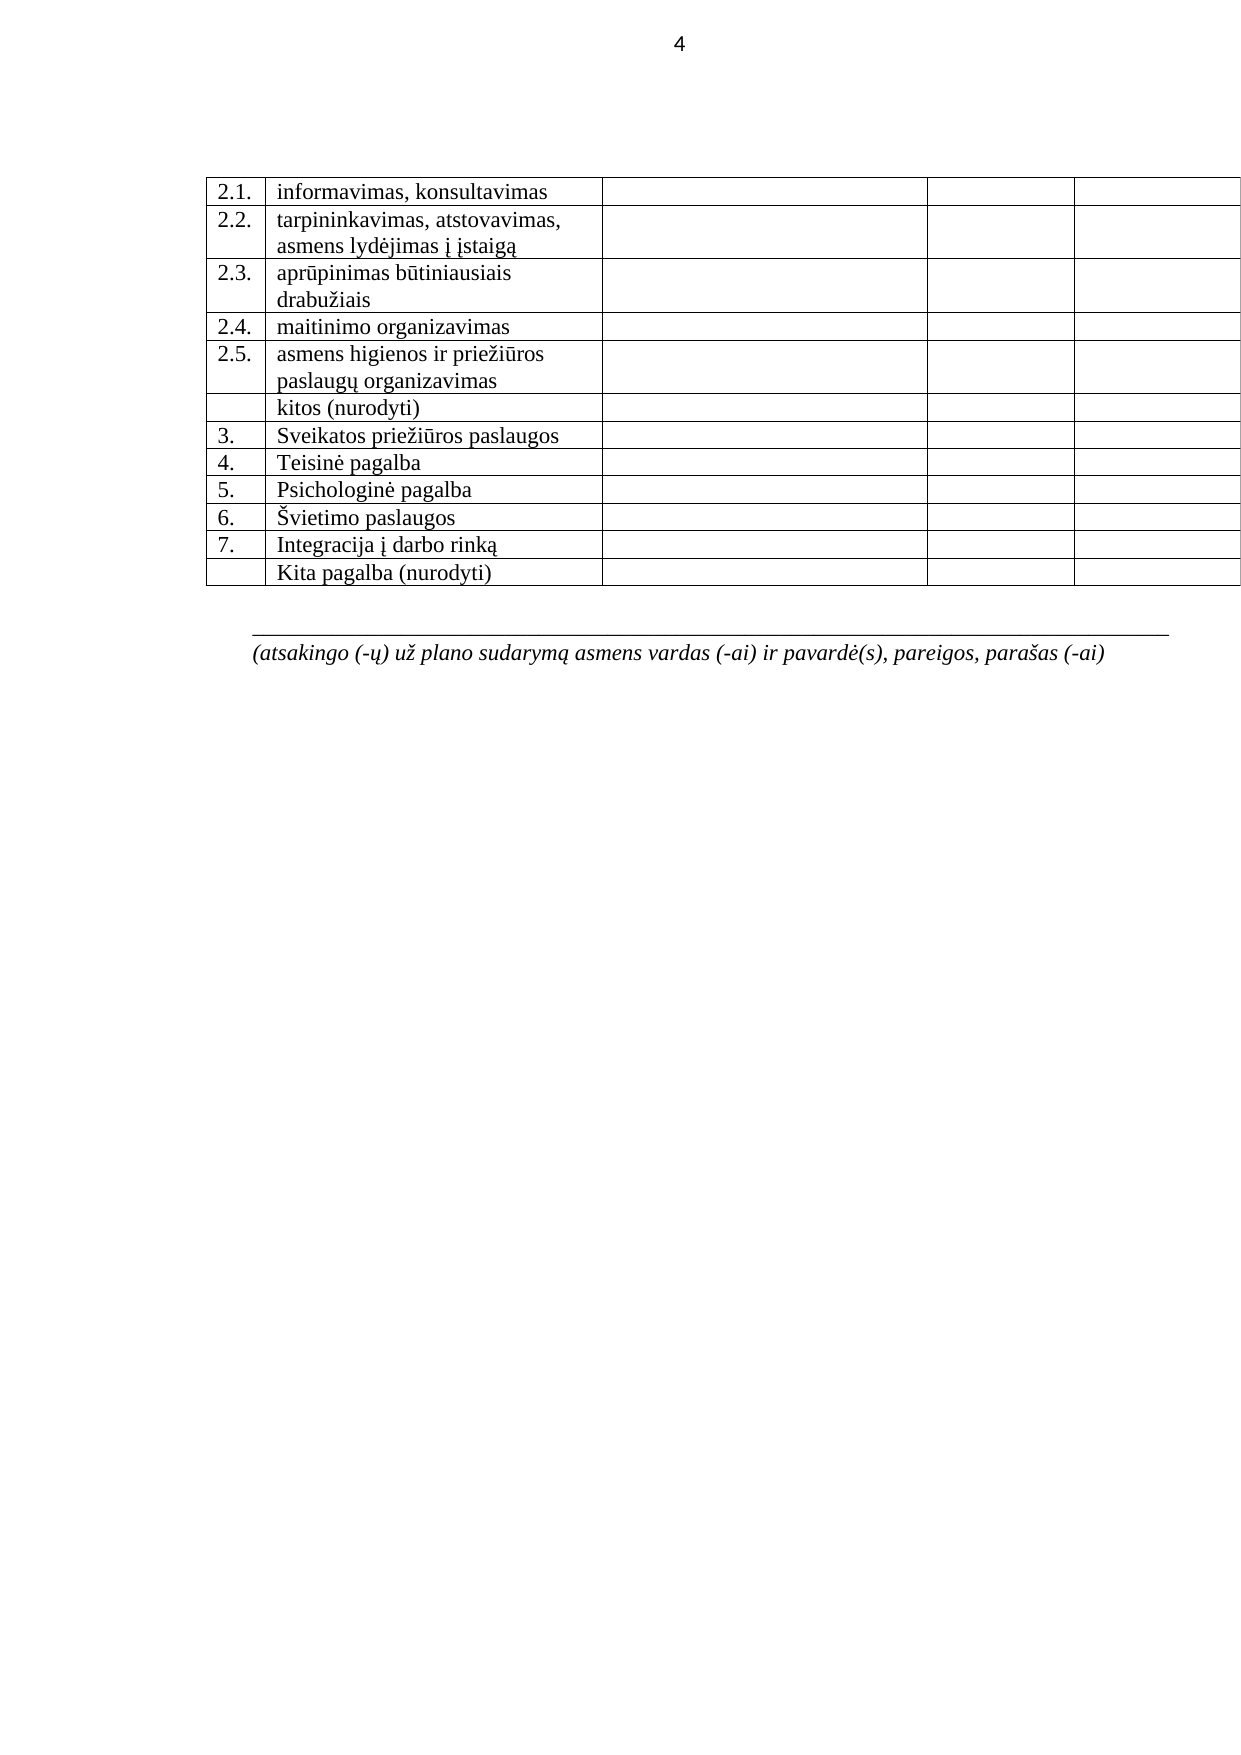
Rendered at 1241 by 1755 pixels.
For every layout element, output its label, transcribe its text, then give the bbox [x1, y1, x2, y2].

table_cell [603, 394, 927, 421]
table_cell [603, 476, 927, 503]
table_cell [928, 341, 1074, 393]
table_cell [603, 422, 927, 448]
table_cell [1075, 341, 1240, 393]
table_cell [603, 449, 927, 475]
table_cell [928, 449, 1074, 475]
table_cell [928, 559, 1074, 585]
table_cell [1075, 476, 1240, 503]
table_cell [603, 559, 927, 585]
table_cell [1075, 531, 1240, 558]
table_cell [928, 422, 1074, 448]
table_cell Sveikatos priežiūros paslaugos [266, 422, 602, 448]
table_cell tarpininkavimas, atstovavimas, asmens lydėjimas į įstaigą [266, 206, 602, 258]
table_cell aprūpinimas būtiniausiais drabužiais [266, 259, 602, 312]
table_cell 4. [207, 449, 265, 475]
table_cell [603, 313, 927, 339]
table_cell [1075, 449, 1240, 475]
table_cell [1075, 504, 1240, 530]
table_cell 5. [207, 476, 265, 503]
table_cell [928, 178, 1074, 204]
table_cell [1075, 178, 1240, 204]
table_cell Integracija į darbo rinką [266, 531, 602, 558]
table_cell [603, 178, 927, 204]
table_cell [1075, 206, 1240, 258]
table_cell maitinimo organizavimas [266, 313, 602, 339]
table_cell [928, 259, 1074, 312]
table_cell [207, 394, 265, 421]
table_cell [1075, 313, 1240, 339]
table_cell 2.3. [207, 259, 265, 312]
table_cell [928, 531, 1074, 558]
table_cell kitos (nurodyti) [266, 394, 602, 421]
table_cell [603, 341, 927, 393]
table_cell 6. [207, 504, 265, 530]
table_cell 7. [207, 531, 265, 558]
table_cell [603, 531, 927, 558]
table_cell informavimas, konsultavimas [266, 178, 602, 204]
table_cell [928, 394, 1074, 421]
table_cell [1075, 559, 1240, 585]
table_cell [928, 313, 1074, 339]
table_cell [928, 504, 1074, 530]
text ________________________________________________________________________________ [177, 612, 1181, 639]
table_cell Švietimo paslaugos [266, 504, 602, 530]
table_cell 2.1. [207, 178, 265, 204]
table_cell [603, 259, 927, 312]
table_cell asmens higienos ir priežiūros paslaugų organizavimas [266, 341, 602, 393]
table_cell [1075, 259, 1240, 312]
table_cell [1075, 394, 1240, 421]
table_cell 2.4. [207, 313, 265, 339]
table_cell 2.5. [207, 341, 265, 393]
table_cell Kita pagalba (nurodyti) [266, 559, 602, 585]
text (atsakingo (-ų) už plano sudarymą asmens vardas (-ai) ir pavardė(s), pareigos, parašas (-ai) [177, 639, 1181, 665]
table_cell [603, 504, 927, 530]
table_cell [928, 476, 1074, 503]
table_cell [603, 206, 927, 258]
table_cell [928, 206, 1074, 258]
table_cell [1075, 422, 1240, 448]
table_cell Psichologinė pagalba [266, 476, 602, 503]
table_cell Teisinė pagalba [266, 449, 602, 475]
table_cell 3. [207, 422, 265, 448]
table_cell [207, 559, 265, 585]
table_cell 2.2. [207, 206, 265, 258]
